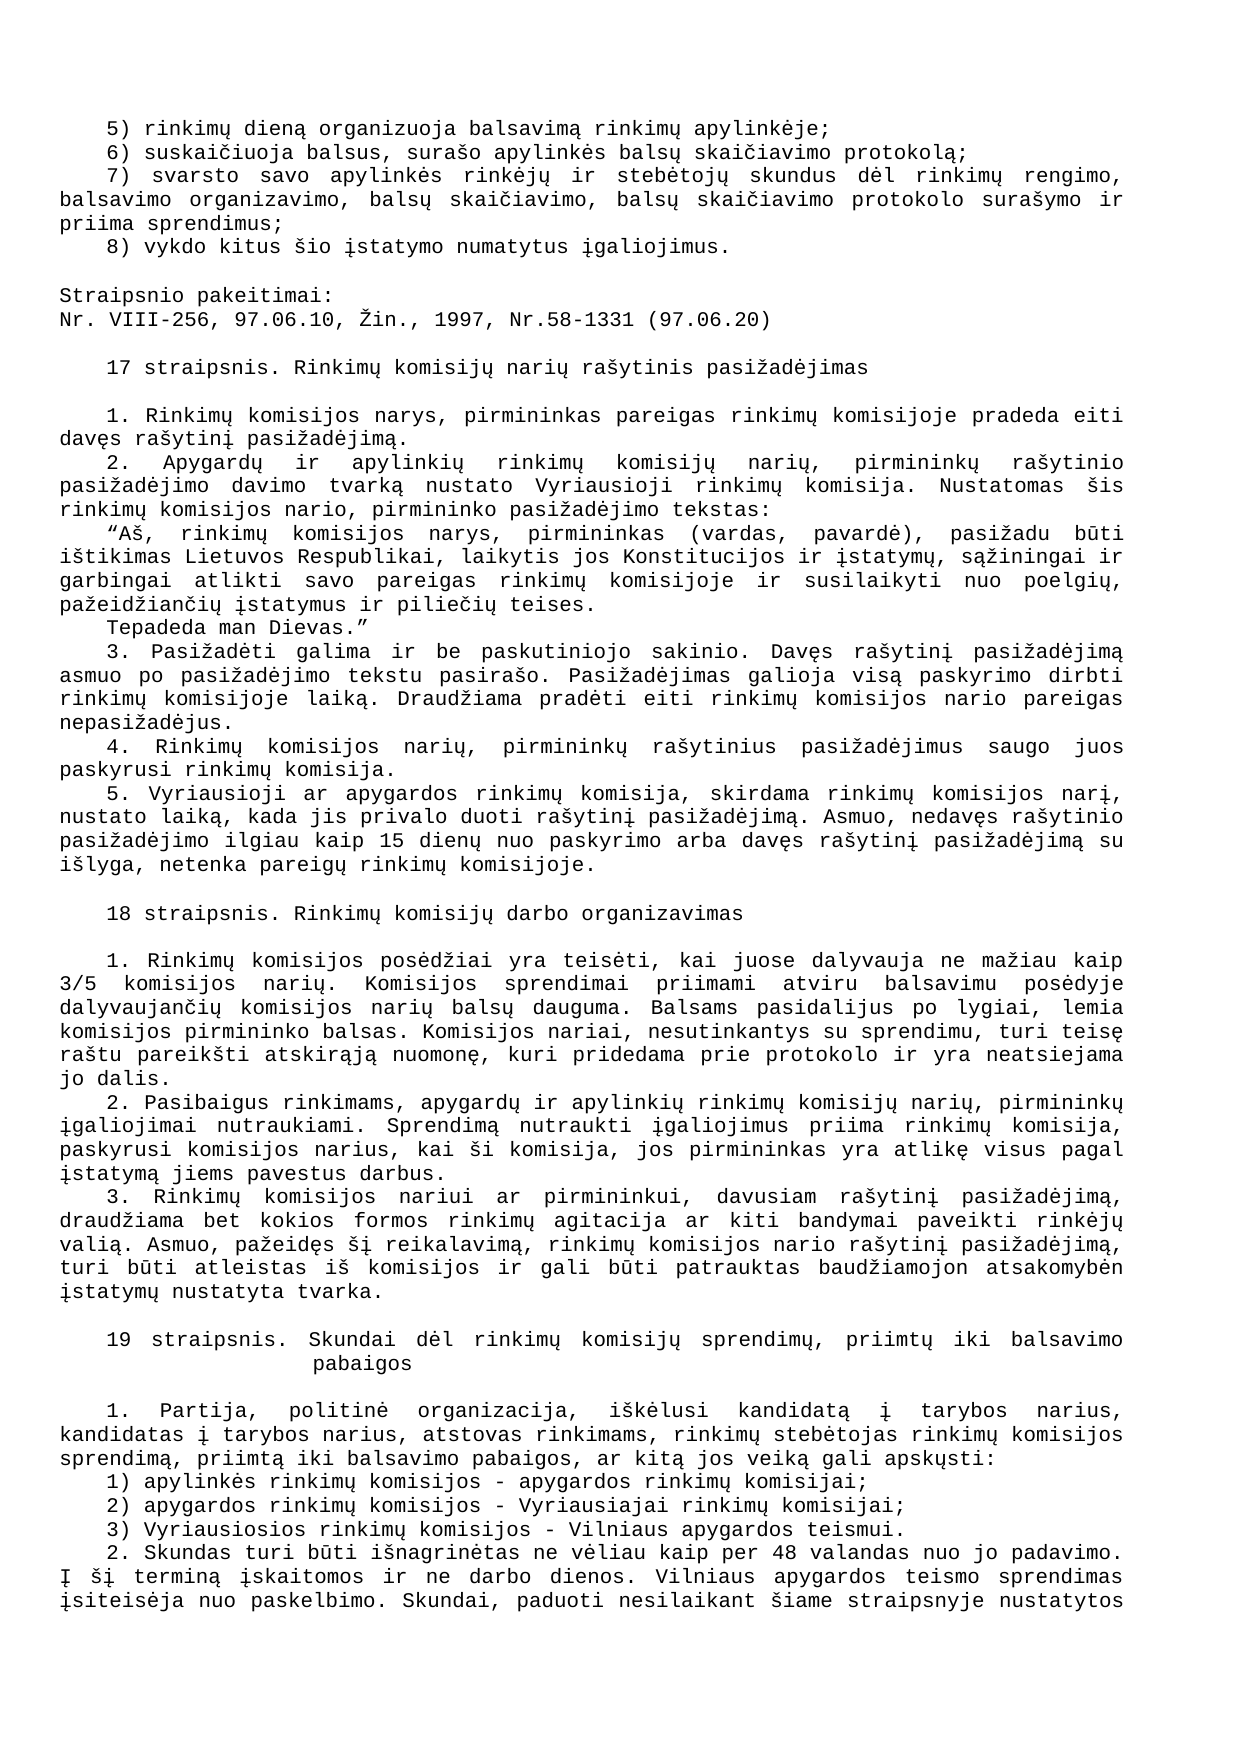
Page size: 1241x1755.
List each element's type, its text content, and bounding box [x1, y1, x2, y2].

text 3) Vyriausiosios rinkimų komisijos - Vilniaus apygardos teismui. [59, 1519, 1124, 1542]
text 1. Partija, politinė organizacija, iškėlusi kandidatą į tarybos narius, kandidatas į tarybos narius, atstovas rinkimams, rinkimų stebėtojas rinkimų komisijos sprendimą, priimtą iki balsavimo pabaigos, ar kitą jos veiką gali apskųsti: [59, 1400, 1124, 1471]
text 17 straipsnis. Rinkimų komisijų narių rašytinis pasižadėjimas [59, 357, 1124, 381]
text 2. Pasibaigus rinkimams, apygardų ir apylinkių rinkimų komisijų narių, pirmininkų įgaliojimai nutraukiami. Sprendimą nutraukti įgaliojimus priima rinkimų komisija, paskyrusi komisijos narius, kai ši komisija, jos pirmininkas yra atlikę visus pagal įstatymą jiems pavestus darbus. [59, 1092, 1124, 1186]
text 2. Apygardų ir apylinkių rinkimų komisijų narių, pirmininkų rašytinio pasižadėjimo davimo tvarką nustato Vyriausioji rinkimų komisija. Nustatomas šis rinkimų komisijos nario, pirmininko pasižadėjimo tekstas: [59, 452, 1124, 523]
text 2) apygardos rinkimų komisijos - Vyriausiajai rinkimų komisijai; [59, 1495, 1124, 1519]
text Tepadeda man Dievas.” [59, 617, 1124, 641]
text 4. Rinkimų komisijos narių, pirmininkų rašytinius pasižadėjimus saugo juos paskyrusi rinkimų komisija. [59, 736, 1124, 783]
text 1. Rinkimų komisijos posėdžiai yra teisėti, kai juose dalyvauja ne mažiau kaip 3/5 komisijos narių. Komisijos sprendimai priimami atviru balsavimu posėdyje dalyvaujančių komisijos narių balsų dauguma. Balsams pasidalijus po lygiai, lemia komisijos pirmininko balsas. Komisijos nariai, nesutinkantys su sprendimu, turi teisę raštu pareikšti atskirąją nuomonę, kuri pridedama prie protokolo ir yra neatsiejama jo dalis. [59, 950, 1124, 1092]
text 6) suskaičiuoja balsus, surašo apylinkės balsų skaičiavimo protokolą; [59, 142, 1124, 165]
text 8) vykdo kitus šio įstatymo numatytus įgaliojimus. [59, 236, 1124, 260]
text 1. Rinkimų komisijos narys, pirmininkas pareigas rinkimų komisijoje pradeda eiti davęs rašytinį pasižadėjimą. [59, 404, 1124, 452]
text 2. Skundas turi būti išnagrinėtas ne vėliau kaip per 48 valandas nuo jo padavimo. Į šį terminą įskaitomos ir ne darbo dienos. Vilniaus apygardos teismo sprendimas įsiteisėja nuo paskelbimo. Skundai, paduoti nesilaikant šiame straipsnyje nustatytos [59, 1542, 1124, 1613]
text Nr. VIII-256, 97.06.10, Žin., 1997, Nr.58-1331 (97.06.20) [59, 309, 1122, 332]
text 5. Vyriausioji ar apygardos rinkimų komisija, skirdama rinkimų komisijos narį, nustato laiką, kada jis privalo duoti rašytinį pasižadėjimą. Asmuo, nedavęs rašytinio pasižadėjimo ilgiau kaip 15 dienų nuo paskyrimo arba davęs rašytinį pasižadėjimą su išlyga, netenka pareigų rinkimų komisijoje. [59, 783, 1124, 877]
text 3. Pasižadėti galima ir be paskutiniojo sakinio. Davęs rašytinį pasižadėjimą asmuo po pasižadėjimo tekstu pasirašo. Pasižadėjimas galioja visą paskyrimo dirbti rinkimų komisijoje laiką. Draudžiama pradėti eiti rinkimų komisijos nario pareigas nepasižadėjus. [59, 641, 1124, 736]
text 1) apylinkės rinkimų komisijos - apygardos rinkimų komisijai; [59, 1471, 1124, 1495]
text 7) svarsto savo apylinkės rinkėjų ir stebėtojų skundus dėl rinkimų rengimo, balsavimo organizavimo, balsų skaičiavimo, balsų skaičiavimo protokolo surašymo ir priima sprendimus; [59, 165, 1124, 236]
text Straipsnio pakeitimai: [59, 285, 1124, 309]
text 18 straipsnis. Rinkimų komisijų darbo organizavimas [59, 902, 1124, 926]
text 3. Rinkimų komisijos nariui ar pirmininkui, davusiam rašytinį pasižadėjimą, draudžiama bet kokios formos rinkimų agitacija ar kiti bandymai paveikti rinkėjų valią. Asmuo, pažeidęs šį reikalavimą, rinkimų komisijos nario rašytinį pasižadėjimą, turi būti atleistas iš komisijos ir gali būti patrauktas baudžiamojon atsakomybėn įstatymų nustatyta tvarka. [59, 1186, 1124, 1304]
text 19 straipsnis. Skundai dėl rinkimų komisijų sprendimų, priimtų iki balsavimo pabaigos [106, 1329, 1124, 1377]
text “Aš, rinkimų komisijos narys, pirmininkas (vardas, pavardė), pasižadu būti ištikimas Lietuvos Respublikai, laikytis jos Konstitucijos ir įstatymų, sąžiningai ir garbingai atlikti savo pareigas rinkimų komisijoje ir susilaikyti nuo poelgių, pažeidžiančių įstatymus ir piliečių teises. [59, 523, 1124, 617]
text 5) rinkimų dieną organizuoja balsavimą rinkimų apylinkėje; [59, 118, 1124, 142]
